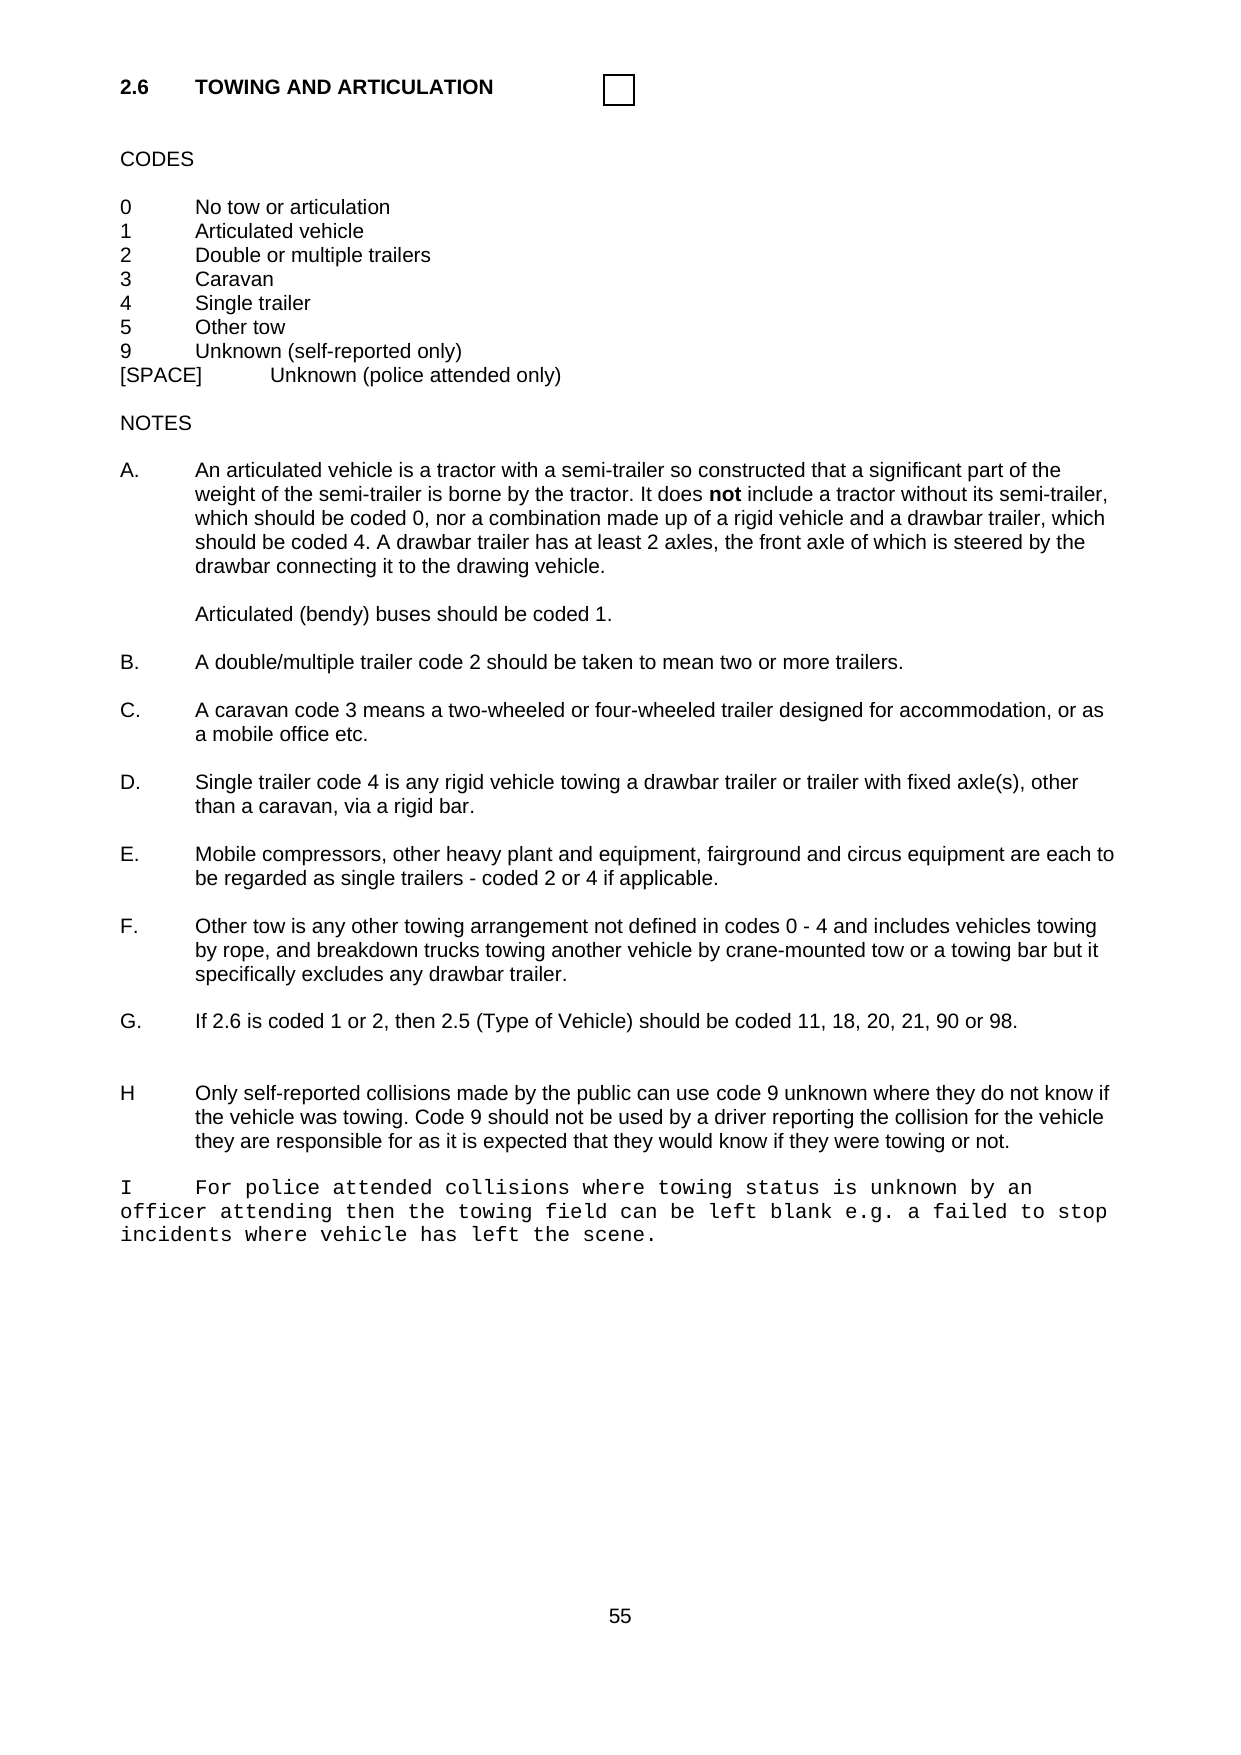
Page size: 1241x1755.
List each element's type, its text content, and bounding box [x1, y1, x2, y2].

text NOTES [120, 410, 1120, 434]
text G. If 2.6 is coded 1 or 2, then 2.5 (Type of Vehicle) should be coded 11, 18, 20, 21, 90 or 98. [120, 1009, 1120, 1033]
text [605, 76, 633, 99]
text F. Other tow is any other towing arrangement not defined in codes 0 - 4 and includes vehicles towing by rope, and breakdown trucks towing another vehicle by crane-mounted tow or a towing bar but it specifically excludes any drawbar trailer. [120, 913, 1120, 985]
text 3 Caravan [120, 267, 1120, 291]
text 2 Double or multiple trailers [120, 243, 1120, 267]
text [635, 75, 1120, 99]
text 4 Single trailer [120, 291, 1120, 314]
text [SPACE] Unknown (police attended only) [120, 362, 1120, 386]
text 0 No tow or articulation [120, 195, 1120, 219]
text CODES [120, 147, 1120, 171]
text 1 Articulated vehicle [120, 219, 1120, 243]
text I For police attended collisions where towing status is unknown by an officer attending then the towing field can be left blank e.g. a failed to stop incidents where vehicle has left the scene. [120, 1177, 1120, 1248]
text C. A caravan code 3 means a two-wheeled or four-wheeled trailer designed for accommodation, or as a mobile office etc. [120, 698, 1120, 746]
text H Only self-reported collisions made by the public can use code 9 unknown where they do not know if the vehicle was towing. Code 9 should not be used by a driver reporting the collision for the vehicle they are responsible for as it is expected that they would know if they were towing or not. [120, 1081, 1120, 1153]
text 9 Unknown (self-reported only) [120, 338, 1120, 362]
text A. An articulated vehicle is a tractor with a semi-trailer so constructed that a significant part of the weight of the semi-trailer is borne by the tractor. It does not include a tractor without its semi-trailer, which should be coded 0, nor a combination made up of a rigid vehicle and a drawbar trailer, which should be coded 4. A drawbar trailer has at least 2 axles, the front axle of which is steered by the drawbar connecting it to the drawing vehicle. [120, 458, 1120, 578]
text E. Mobile compressors, other heavy plant and equipment, fairground and circus equipment are each to be regarded as single trailers - coded 2 or 4 if applicable. [120, 842, 1120, 889]
text B. A double/multiple trailer code 2 should be taken to mean two or more trailers. [120, 650, 1120, 674]
text D. Single trailer code 4 is any rigid vehicle towing a drawbar trailer or trailer with fixed axle(s), other than a caravan, via a rigid bar. [120, 770, 1120, 818]
text 5 Other tow [120, 314, 1120, 338]
text 2.6 TOWING AND ARTICULATION [120, 75, 603, 99]
text Articulated (bendy) buses should be coded 1. [120, 602, 1120, 626]
